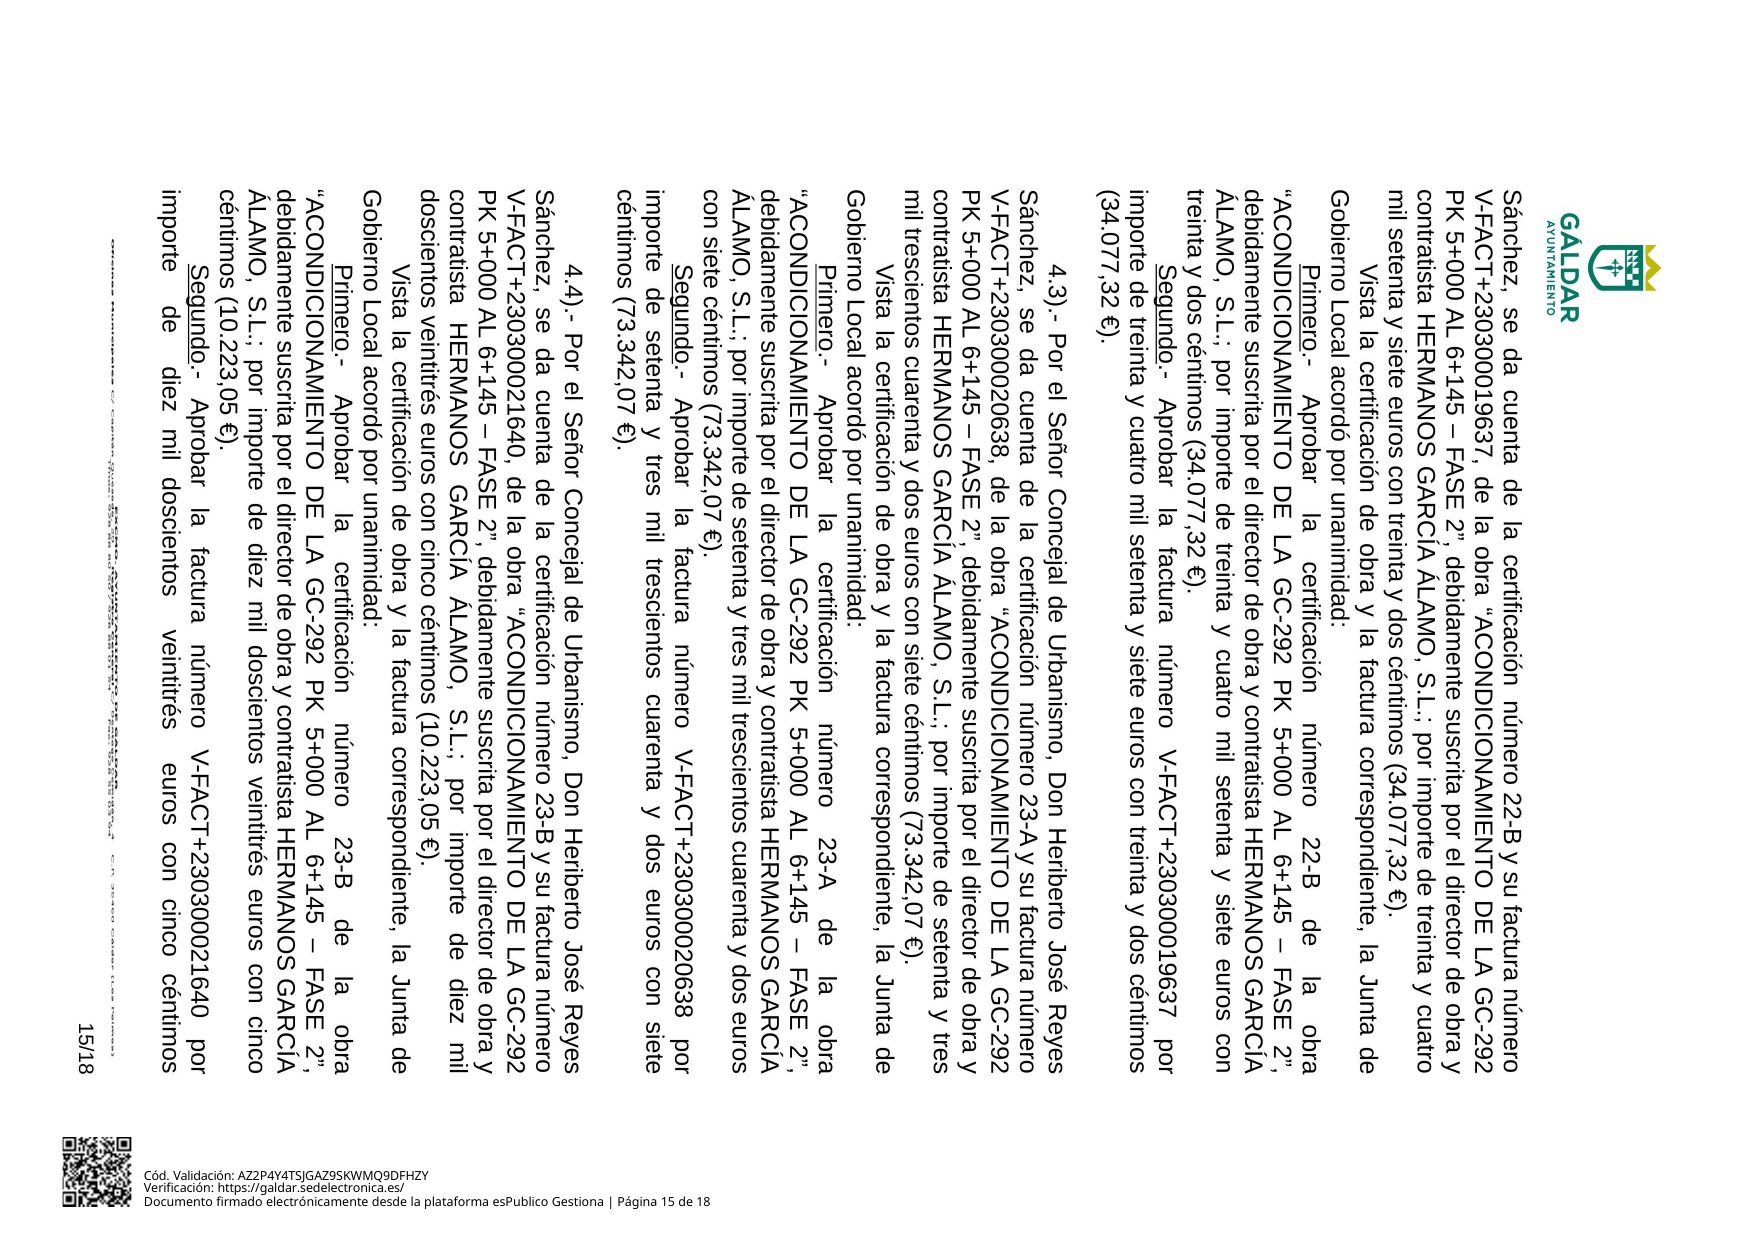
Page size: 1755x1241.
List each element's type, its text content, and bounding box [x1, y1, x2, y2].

text Documento firmado electrónicamente desde la plataforma esPublico Gestiona | Página 15 de 18 [144, 1195, 1677, 1209]
text Verificación: https://galdar.sedelectronica.es/ [144, 1183, 1677, 1195]
text Cód. Validación: AZ2P4Y4TSJGAZ9SKWMQ9DFHZY [144, 1169, 1677, 1183]
